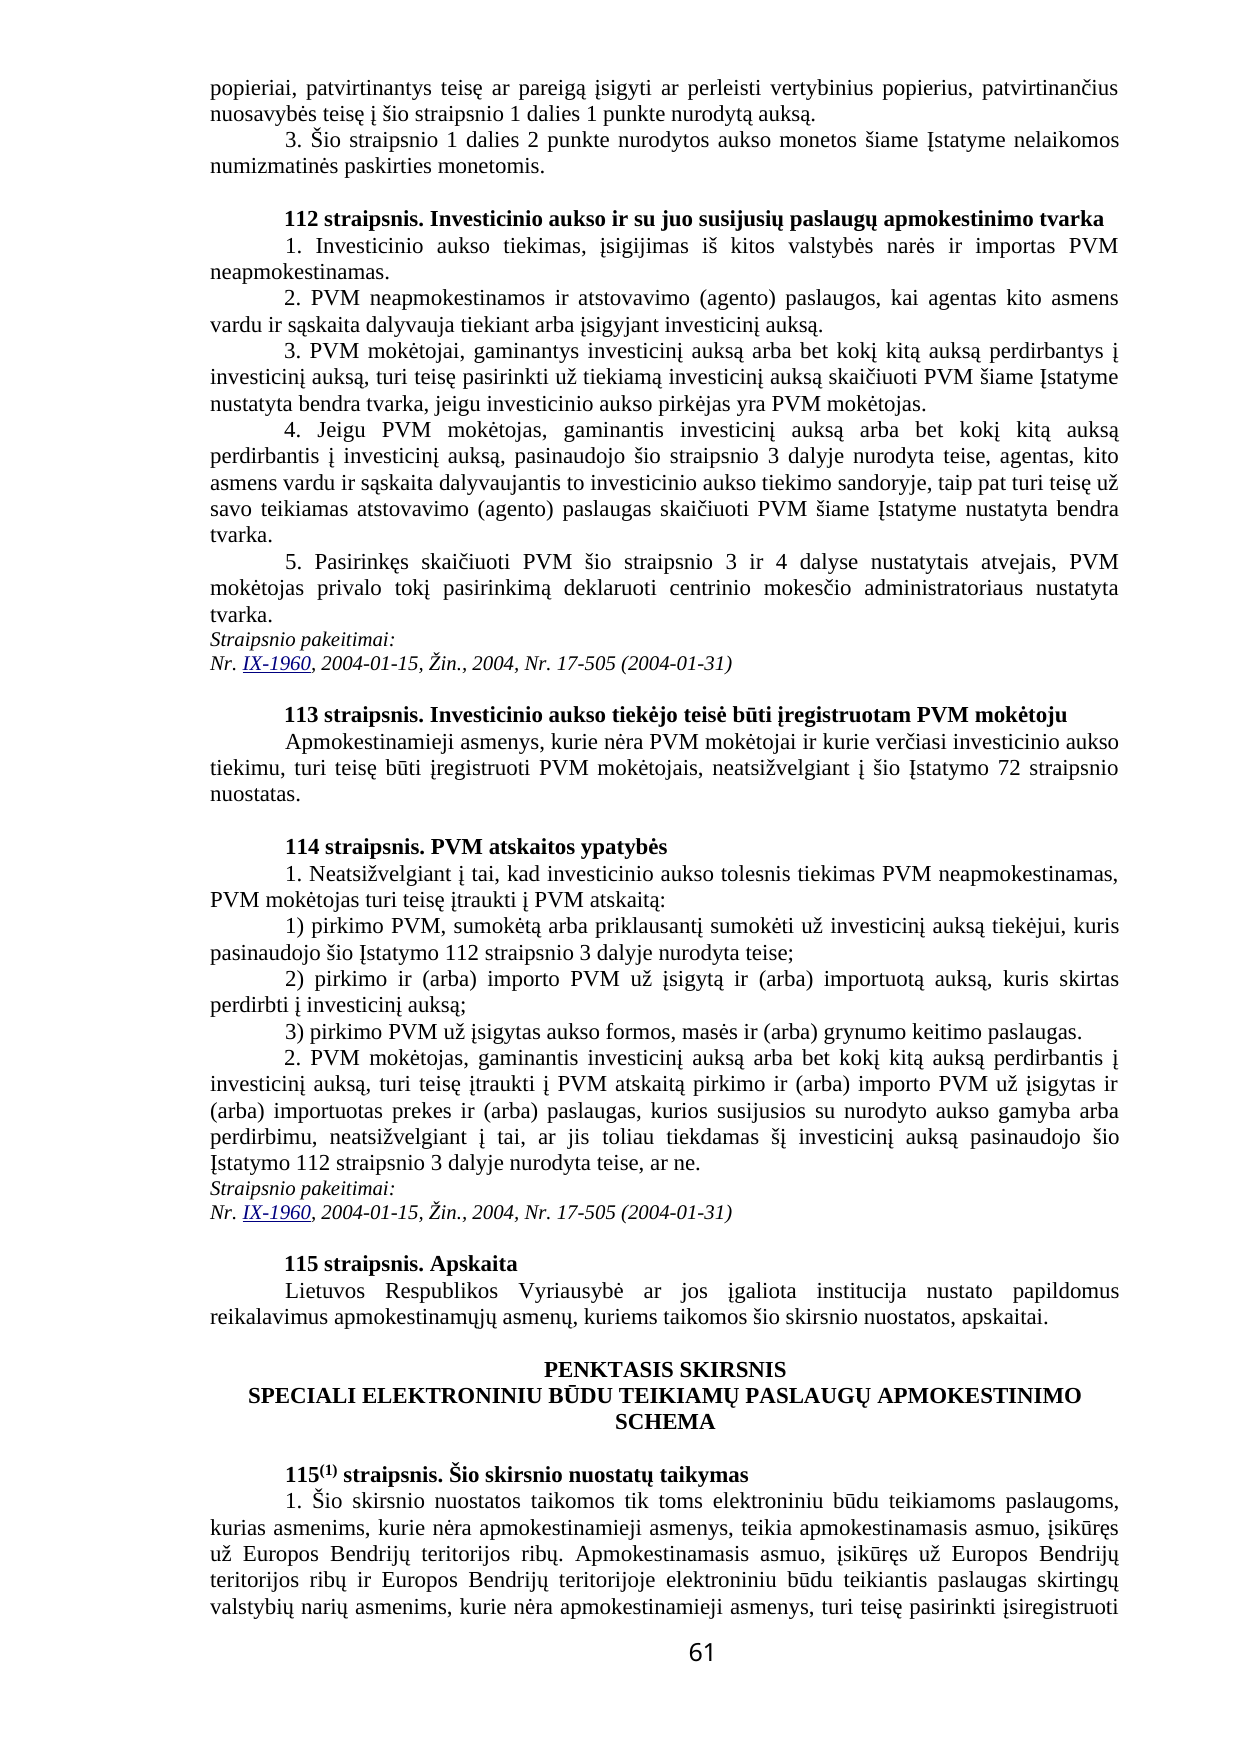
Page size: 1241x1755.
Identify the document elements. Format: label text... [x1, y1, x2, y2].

text 114 straipsnis. PVM atskaitos ypatybės [210, 833, 1120, 859]
text Lietuvos Respublikos Vyriausybė ar jos įgaliota institucija nustato papildomus reikalavimus apmokestinamųjų asmenų, kuriems taikomos šio skirsnio nuostatos, apskaitai. [210, 1277, 1120, 1329]
text Straipsnio pakeitimai: [210, 1176, 1120, 1200]
text 4. Jeigu PVM mokėtojas, gaminantis investicinį auksą arba bet kokį kitą auksą perdirbantis į investicinį auksą, pasinaudojo šio straipsnio 3 dalyje nurodyta teise, agentas, kito asmens vardu ir sąskaita dalyvaujantis to investicinio aukso tiekimo sandoryje, taip pat turi teisę už savo teikiamas atstovavimo (agento) paslaugas skaičiuoti PVM šiame Įstatyme nustatyta bendra tvarka. [210, 416, 1120, 548]
text Nr. IX-1960, 2004-01-15, Žin., 2004, Nr. 17-505 (2004-01-31) [210, 1200, 1120, 1224]
text popieriai, patvirtinantys teisę ar pareigą įsigyti ar perleisti vertybinius popierius, patvirtinančius nuosavybės teisę į šio straipsnio 1 dalies 1 punkte nurodytą auksą. [210, 73, 1120, 126]
text 112 straipsnis. Investicinio aukso ir su juo susijusių paslaugų apmokestinimo tvarka [210, 205, 1120, 232]
subtitle PENKTASIS SKIRSNIS [210, 1356, 1120, 1382]
text 3. Šio straipsnio 1 dalies 2 punkte nurodytos aukso monetos šiame Įstatyme nelaikomos numizmatinės paskirties monetomis. [210, 126, 1120, 179]
text Straipsnio pakeitimai: [210, 627, 1120, 651]
text 1) pirkimo PVM, sumokėtą arba priklausantį sumokėti už investicinį auksą tiekėjui, kuris pasinaudojo šio Įstatymo 112 straipsnio 3 dalyje nurodyta teise; [210, 912, 1120, 965]
text 2) pirkimo ir (arba) importo PVM už įsigytą ir (arba) importuotą auksą, kuris skirtas perdirbti į investicinį auksą; [210, 965, 1120, 1018]
text 1. Šio skirsnio nuostatos taikomos tik toms elektroniniu būdu teikiamoms paslaugoms, kurias asmenims, kurie nėra apmokestinamieji asmenys, teikia apmokestinamasis asmuo, įsikūręs už Europos Bendrijų teritorijos ribų. Apmokestinamasis asmuo, įsikūręs už Europos Bendrijų teritorijos ribų ir Europos Bendrijų teritorijoje elektroniniu būdu teikiantis paslaugas skirtingų valstybių narių asmenims, kurie nėra apmokestinamieji asmenys, turi teisę pasirinkti įsiregistruoti [210, 1487, 1120, 1619]
text Apmokestinamieji asmenys, kurie nėra PVM mokėtojai ir kurie verčiasi investicinio aukso tiekimu, turi teisę būti įregistruoti PVM mokėtojais, neatsižvelgiant į šio Įstatymo 72 straipsnio nuostatas. [210, 728, 1120, 807]
text 3. PVM mokėtojai, gaminantys investicinį auksą arba bet kokį kitą auksą perdirbantys į investicinį auksą, turi teisę pasirinkti už tiekiamą investicinį auksą skaičiuoti PVM šiame Įstatyme nustatyta bendra tvarka, jeigu investicinio aukso pirkėjas yra PVM mokėtojas. [210, 337, 1120, 416]
text 3) pirkimo PVM už įsigytas aukso formos, masės ir (arba) grynumo keitimo paslaugas. [210, 1018, 1120, 1044]
text 115(1) straipsnis. Šio skirsnio nuostatų taikymas [210, 1461, 1120, 1487]
text 115 straipsnis. Apskaita [210, 1250, 1120, 1277]
text 2. PVM mokėtojas, gaminantis investicinį auksą arba bet kokį kitą auksą perdirbantis į investicinį auksą, turi teisę įtraukti į PVM atskaitą pirkimo ir (arba) importo PVM už įsigytas ir (arba) importuotas prekes ir (arba) paslaugas, kurios susijusios su nurodyto aukso gamyba arba perdirbimu, neatsižvelgiant į tai, ar jis toliau tiekdamas šį investicinį auksą pasinaudojo šio Įstatymo 112 straipsnio 3 dalyje nurodyta teise, ar ne. [210, 1044, 1120, 1176]
text 113 straipsnis. Investicinio aukso tiekėjo teisė būti įregistruotam PVM mokėtoju [210, 701, 1120, 728]
text SPECIALI ELEKTRONINIU BŪDU TEIKIAMŲ PASLAUGŲ APMOKESTINIMO SCHEMA [210, 1382, 1120, 1435]
text Nr. IX-1960, 2004-01-15, Žin., 2004, Nr. 17-505 (2004-01-31) [210, 651, 1120, 675]
text 2. PVM neapmokestinamos ir atstovavimo (agento) paslaugos, kai agentas kito asmens vardu ir sąskaita dalyvauja tiekiant arba įsigyjant investicinį auksą. [210, 284, 1120, 337]
text 5. Pasirinkęs skaičiuoti PVM šio straipsnio 3 ir 4 dalyse nustatytais atvejais, PVM mokėtojas privalo tokį pasirinkimą deklaruoti centrinio mokesčio administratoriaus nustatyta tvarka. [210, 548, 1120, 627]
text 1. Investicinio aukso tiekimas, įsigijimas iš kitos valstybės narės ir importas PVM neapmokestinamas. [210, 232, 1120, 284]
text 1. Neatsižvelgiant į tai, kad investicinio aukso tolesnis tiekimas PVM neapmokestinamas, PVM mokėtojas turi teisę įtraukti į PVM atskaitą: [210, 859, 1120, 912]
